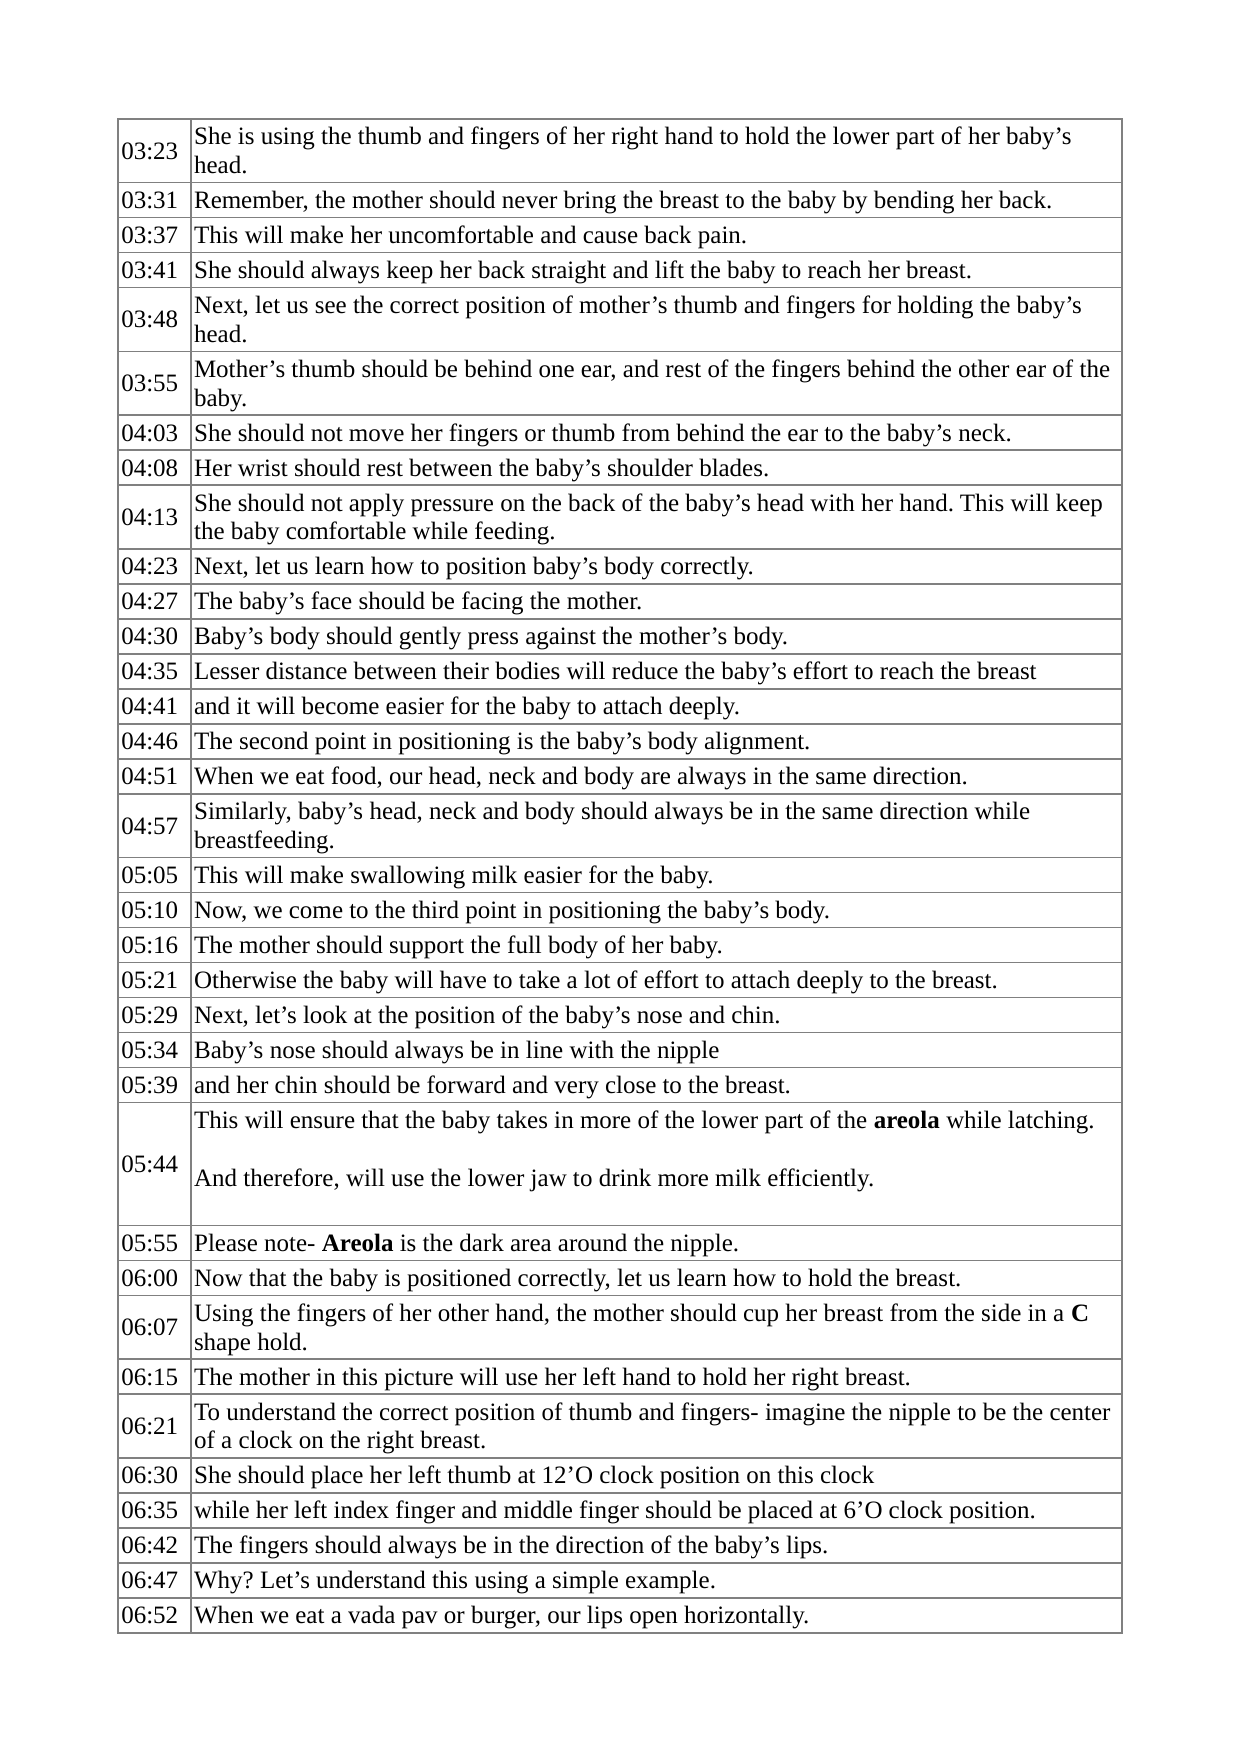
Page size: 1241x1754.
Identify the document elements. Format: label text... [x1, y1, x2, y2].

table_cell 04:03 [119, 416, 190, 449]
table_cell 04:35 [119, 655, 190, 688]
table_cell The mother in this picture will use her left hand to hold her right breast. [192, 1360, 1121, 1393]
table_cell 06:52 [119, 1599, 190, 1632]
table_cell 03:31 [119, 183, 190, 217]
table_cell Baby’s body should gently press against the mother’s body. [192, 620, 1121, 653]
table_cell She should not move her fingers or thumb from behind the ear to the baby’s neck. [192, 416, 1121, 449]
table_cell The mother should support the full body of her baby. [192, 928, 1121, 962]
table_cell The baby’s face should be facing the mother. [192, 585, 1121, 618]
table_cell She should place her left thumb at 12’O clock position on this clock [192, 1459, 1121, 1492]
table_cell The second point in positioning is the baby’s body alignment. [192, 725, 1121, 758]
table_cell while her left index finger and middle finger should be placed at 6’O clock position. [192, 1494, 1121, 1527]
table_cell 03:41 [119, 253, 190, 287]
table_cell When we eat a vada pav or burger, our lips open horizontally. [192, 1599, 1121, 1632]
table_cell Next, let’s look at the position of the baby’s nose and chin. [192, 998, 1121, 1032]
table_cell 06:42 [119, 1529, 190, 1562]
table_cell Next, let us learn how to position baby’s body correctly. [192, 550, 1121, 583]
table_cell 04:46 [119, 725, 190, 758]
table_cell 04:41 [119, 690, 190, 723]
table_cell 05:55 [119, 1226, 190, 1259]
table_cell 04:13 [119, 486, 190, 548]
table_cell 05:39 [119, 1068, 190, 1102]
table_cell 03:48 [119, 288, 190, 351]
table_cell 04:57 [119, 795, 190, 857]
table_cell Mother’s thumb should be behind one ear, and rest of the fingers behind the other ear of the baby. [192, 352, 1121, 414]
table_cell 06:15 [119, 1360, 190, 1393]
table_cell Please note- Areola is the dark area around the nipple. [192, 1226, 1121, 1259]
table_cell She should always keep her back straight and lift the baby to reach her breast. [192, 253, 1121, 287]
table_cell 06:47 [119, 1564, 190, 1597]
table_cell and it will become easier for the baby to attach deeply. [192, 690, 1121, 723]
table_cell When we eat food, our head, neck and body are always in the same direction. [192, 760, 1121, 793]
table_cell 03:23 [119, 120, 190, 182]
table_cell She is using the thumb and fingers of her right hand to hold the lower part of her baby’s head. [192, 120, 1121, 182]
table_cell 05:34 [119, 1033, 190, 1067]
table_cell Similarly, baby’s head, neck and body should always be in the same direction while breastfeeding. [192, 795, 1121, 857]
table_cell Why? Let’s understand this using a simple example. [192, 1564, 1121, 1597]
table_cell 04:30 [119, 620, 190, 653]
table_cell 04:27 [119, 585, 190, 618]
table_cell 04:23 [119, 550, 190, 583]
table_cell 06:30 [119, 1459, 190, 1492]
table_cell 03:55 [119, 352, 190, 414]
table_cell Now, we come to the third point in positioning the baby’s body. [192, 893, 1121, 927]
table_cell 04:08 [119, 451, 190, 484]
table_cell The fingers should always be in the direction of the baby’s lips. [192, 1529, 1121, 1562]
table_cell 05:44 [119, 1103, 190, 1224]
table_cell 05:05 [119, 858, 190, 892]
table_cell 03:37 [119, 218, 190, 252]
table_cell To understand the correct position of thumb and fingers- imagine the nipple to be the center of a clock on the right breast. [192, 1395, 1121, 1457]
table_cell 05:10 [119, 893, 190, 927]
table_cell 04:51 [119, 760, 190, 793]
table_cell 06:35 [119, 1494, 190, 1527]
table_cell and her chin should be forward and very close to the breast. [192, 1068, 1121, 1102]
table_cell Baby’s nose should always be in line with the nipple [192, 1033, 1121, 1067]
table_cell This will make swallowing milk easier for the baby. [192, 858, 1121, 892]
table_cell Otherwise the baby will have to take a lot of effort to attach deeply to the breast. [192, 963, 1121, 997]
table_cell 05:21 [119, 963, 190, 997]
table_cell This will ensure that the baby takes in more of the lower part of the areola while latching. And therefore, will use the lower jaw to drink more milk efficiently. [192, 1103, 1121, 1224]
table_cell Her wrist should rest between the baby’s shoulder blades. [192, 451, 1121, 484]
table_cell 06:07 [119, 1296, 190, 1358]
table_cell Using the fingers of her other hand, the mother should cup her breast from the side in a C shape hold. [192, 1296, 1121, 1358]
table_cell Now that the baby is positioned correctly, let us learn how to hold the breast. [192, 1261, 1121, 1294]
table_cell Lesser distance between their bodies will reduce the baby’s effort to reach the breast [192, 655, 1121, 688]
table_cell 05:16 [119, 928, 190, 962]
table_cell This will make her uncomfortable and cause back pain. [192, 218, 1121, 252]
table_cell 05:29 [119, 998, 190, 1032]
table_cell 06:21 [119, 1395, 190, 1457]
table_cell Remember, the mother should never bring the breast to the baby by bending her back. [192, 183, 1121, 217]
table_cell She should not apply pressure on the back of the baby’s head with her hand. This will keep the baby comfortable while feeding. [192, 486, 1121, 548]
table_cell Next, let us see the correct position of mother’s thumb and fingers for holding the baby’s head. [192, 288, 1121, 351]
table_cell 06:00 [119, 1261, 190, 1294]
